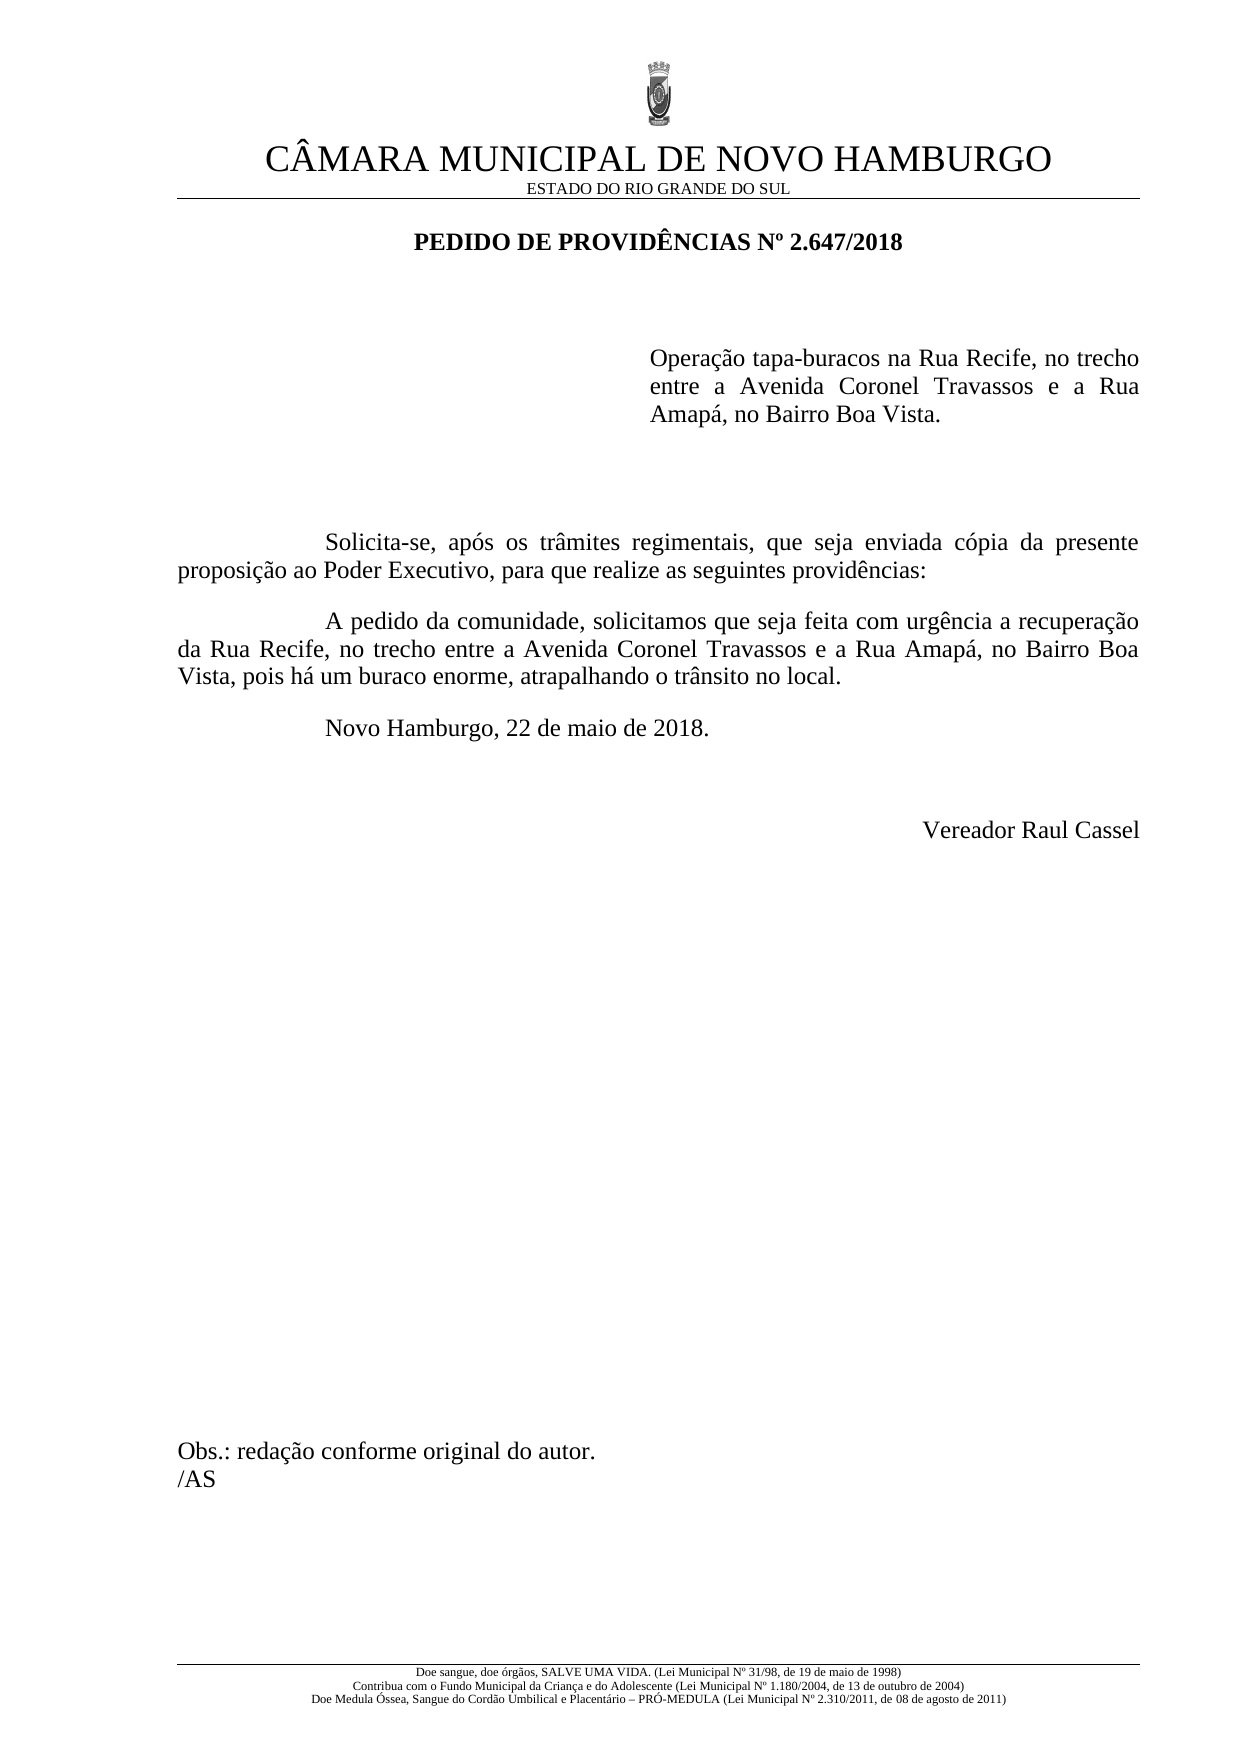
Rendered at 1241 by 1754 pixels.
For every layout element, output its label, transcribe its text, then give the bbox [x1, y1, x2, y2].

text Solicita-se, após os trâmites regimentais, que seja enviada cópia da presente proposição ao Poder Executivo, para que realize as seguintes providências: [177, 528, 1140, 583]
text Vereador Raul Cassel [177, 816, 1140, 844]
text Operação tapa-buracos na Rua Recife, no trecho entre a Avenida Coronel Travassos e a Rua Amapá, no Bairro Boa Vista. [649, 344, 1140, 428]
text Obs.: redação conforme original do autor. [177, 1437, 1140, 1465]
text Novo Hamburgo, 22 de maio de 2018. [177, 714, 1140, 741]
text PEDIDO DE PROVIDÊNCIAS Nº 2.647/2018 [177, 228, 1140, 256]
text A pedido da comunidade, solicitamos que seja feita com urgência a recuperação da Rua Recife, no trecho entre a Avenida Coronel Travassos e a Rua Amapá, no Bairro Boa Vista, pois há um buraco enorme, atrapalhando o trânsito no local. [177, 607, 1140, 690]
text /AS [177, 1465, 1140, 1493]
